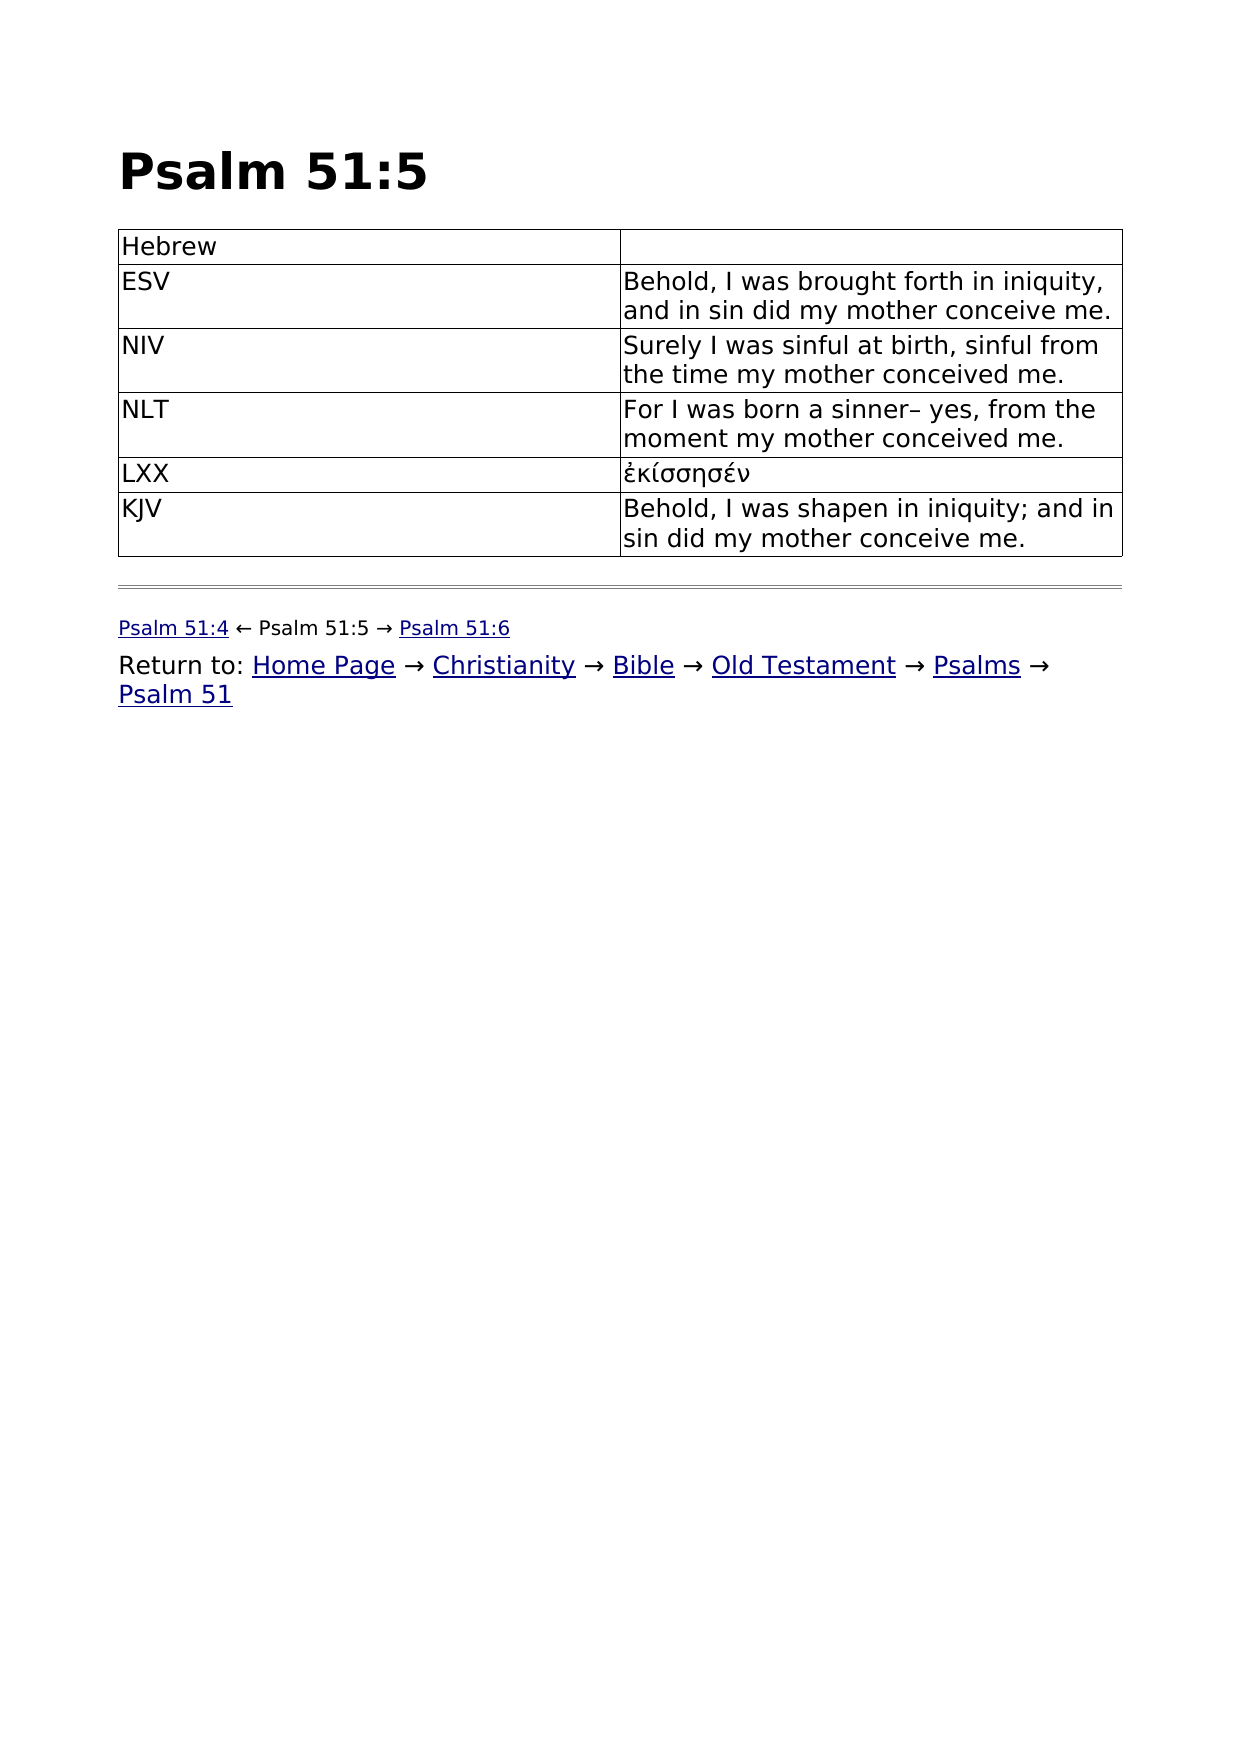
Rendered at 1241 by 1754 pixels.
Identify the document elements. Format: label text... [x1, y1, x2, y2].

table_cell For I was born a sinner– yes, from the moment my mother conceived me. [621, 393, 1122, 457]
table_cell KJV [119, 493, 620, 556]
text Return to: Home Page → Christianity → Bible → Old Testament → Psalms → Psalm 51 [118, 651, 1122, 709]
table_cell NIV [119, 329, 620, 392]
text Psalm 51:4 ← Psalm 51:5 → Psalm 51:6 [118, 617, 1122, 651]
table_cell Behold, I was shapen in iniquity; and in sin did my mother conceive me. [621, 493, 1122, 556]
table_cell Behold, I was brought forth in iniquity, and in sin did my mother conceive me. [621, 265, 1122, 328]
table_cell LXX [119, 458, 620, 492]
table_header Hebrew [119, 230, 620, 264]
table_cell Surely I was sinful at birth, sinful from the time my mother conceived me. [621, 329, 1122, 392]
table_cell ESV [119, 265, 620, 328]
table_header [621, 230, 1122, 264]
table_cell ἐκίσσησέν [621, 458, 1122, 492]
table_cell NLT [119, 393, 620, 457]
subtitle Psalm 51:5 [118, 143, 1122, 201]
